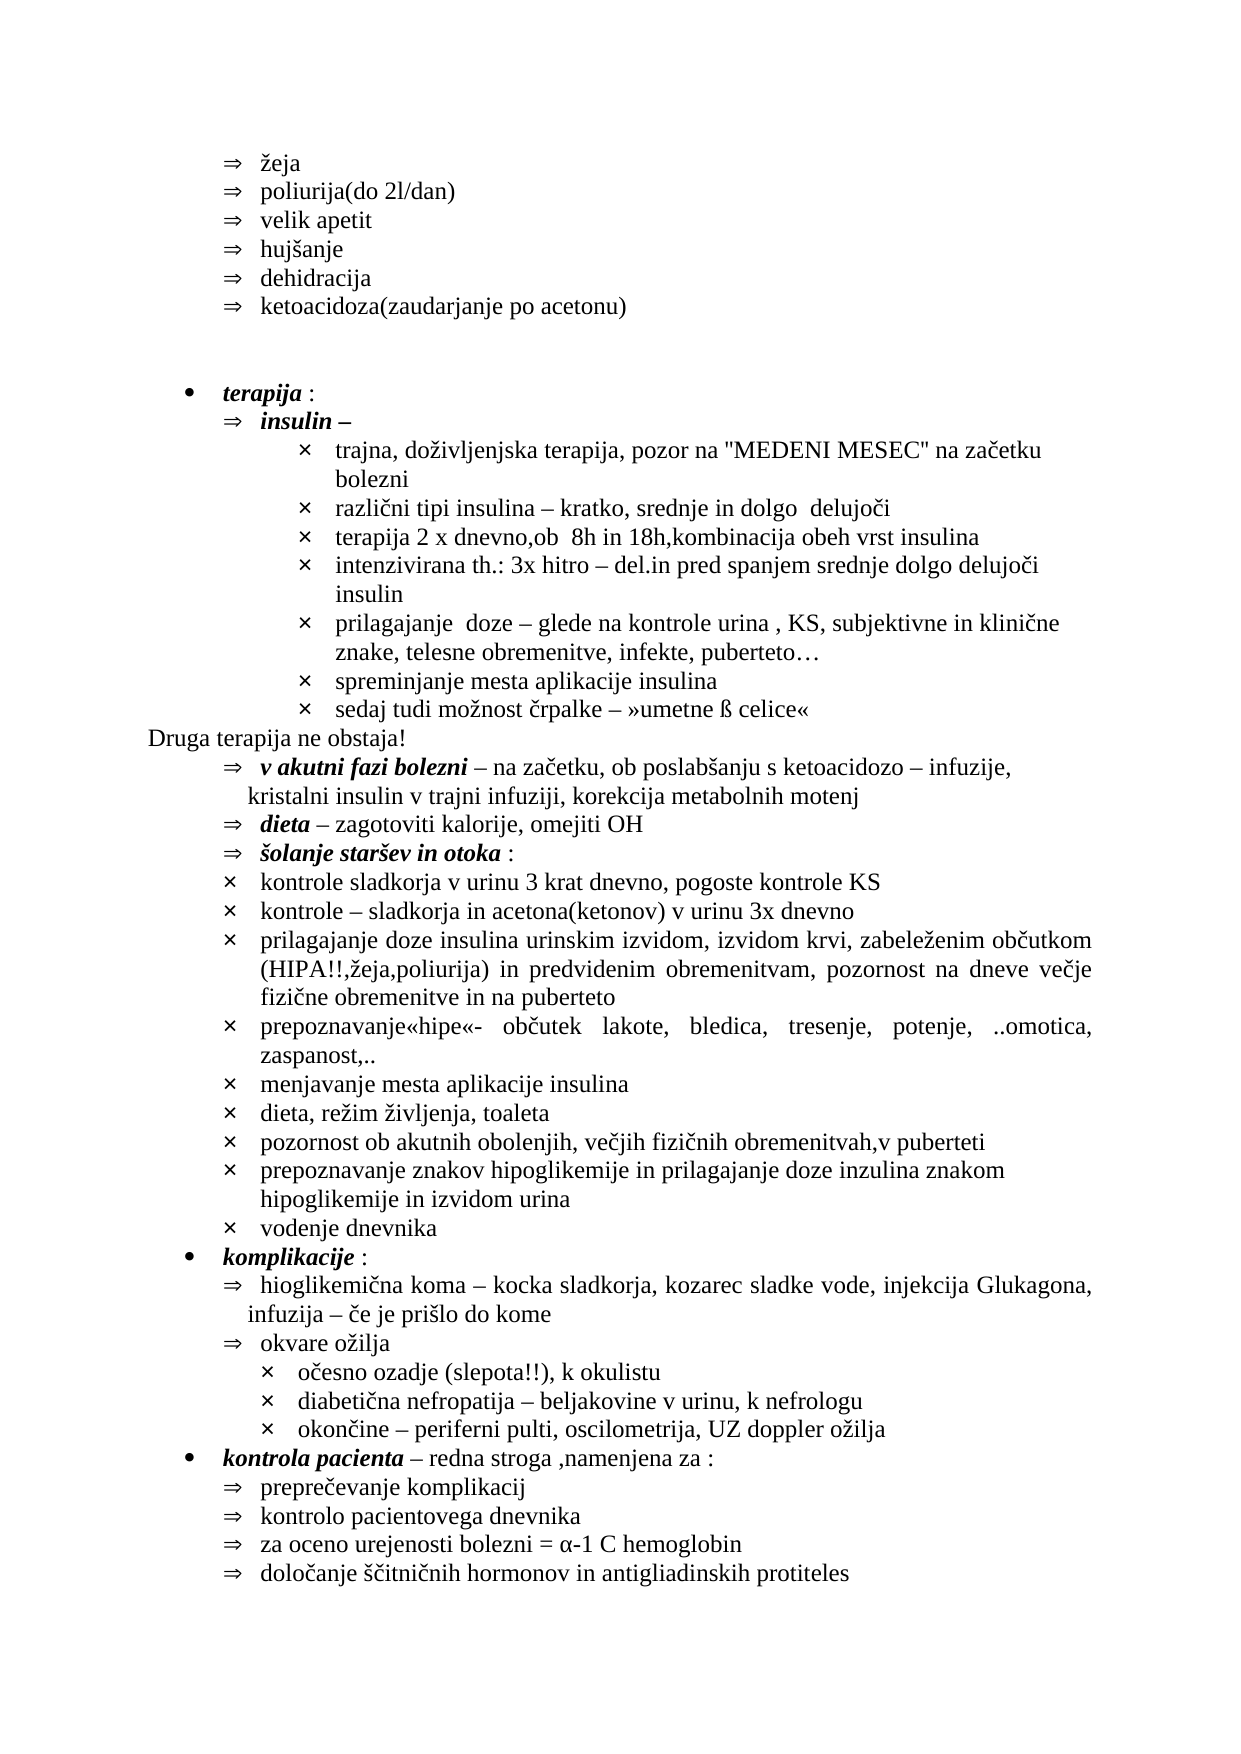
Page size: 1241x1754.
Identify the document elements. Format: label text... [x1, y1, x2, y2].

list kontrole sladkorja v urinu 3 krat dnevno, pogoste kontrole KS [223, 867, 1093, 896]
list očesno ozadje (slepota!!), k okulistu [260, 1357, 1093, 1386]
list v akutni fazi bolezni – na začetku, ob poslabšanju s ketoacidozo – infuzije, kristalni insulin v trajni infuziji, korekcija metabolnih motenj [223, 752, 1093, 809]
list vodenje dnevnika [223, 1213, 1093, 1242]
list ketoacidoza(zaudarjanje po acetonu) [223, 291, 1093, 320]
list komplikacije : [185, 1242, 1093, 1271]
list kontrolo pacientovega dnevnika [223, 1501, 1093, 1529]
list insulin – [223, 406, 1093, 435]
list dieta – zagotoviti kalorije, omejiti OH [223, 809, 1093, 838]
text Druga terapija ne obstaja! [148, 723, 1093, 752]
list prepoznavanje znakov hipoglikemije in prilagajanje doze inzulina znakom hipoglikemije in izvidom urina [223, 1155, 1093, 1213]
list prepoznavanje«hipe«- občutek lakote, bledica, tresenje, potenje, ..omotica, zaspanost,.. [223, 1011, 1093, 1069]
list sedaj tudi možnost črpalke – »umetne ß celice« [298, 694, 1093, 723]
list hujšanje [223, 234, 1093, 263]
list za oceno urejenosti bolezni = α-1 C hemoglobin [223, 1529, 1093, 1558]
list okvare ožilja [223, 1328, 1093, 1357]
list dehidracija [223, 263, 1093, 291]
list okončine – periferni pulti, oscilometrija, UZ doppler ožilja [260, 1414, 1093, 1443]
list pozornost ob akutnih obolenjih, večjih fizičnih obremenitvah,v puberteti [223, 1126, 1093, 1155]
list hioglikemična koma – kocka sladkorja, kozarec sladke vode, injekcija Glukagona, infuzija – če je prišlo do kome [223, 1271, 1093, 1328]
list trajna, doživljenjska terapija, pozor na ''MEDENI MESEC'' na začetku bolezni [298, 435, 1093, 493]
list prilagajanje doze – glede na kontrole urina , KS, subjektivne in klinične znake, telesne obremenitve, infekte, puberteto… [298, 608, 1093, 666]
list preprečevanje komplikacij [223, 1472, 1093, 1501]
list prilagajanje doze insulina urinskim izvidom, izvidom krvi, zabeleženim občutkom (HIPA!!,žeja,poliurija) in predvidenim obremenitvam, pozornost na dneve večje fizične obremenitve in na puberteto [223, 925, 1093, 1011]
list šolanje staršev in otoka : [223, 838, 1093, 867]
list terapija : [185, 378, 1093, 406]
list velik apetit [223, 205, 1093, 234]
list različni tipi insulina – kratko, srednje in dolgo delujoči [298, 493, 1093, 522]
list kontrole – sladkorja in acetona(ketonov) v urinu 3x dnevno [223, 896, 1093, 925]
list žeja [223, 148, 1093, 176]
list intenzivirana th.: 3x hitro – del.in pred spanjem srednje dolgo delujoči insulin [298, 550, 1093, 608]
list diabetična nefropatija – beljakovine v urinu, k nefrologu [260, 1386, 1093, 1414]
list spreminjanje mesta aplikacije insulina [298, 666, 1093, 694]
list menjavanje mesta aplikacije insulina [223, 1069, 1093, 1098]
list dieta, režim življenja, toaleta [223, 1098, 1093, 1126]
list poliurija(do 2l/dan) [223, 176, 1093, 205]
list terapija 2 x dnevno,ob 8h in 18h,kombinacija obeh vrst insulina [298, 522, 1093, 550]
list kontrola pacienta – redna stroga ,namenjena za : [185, 1443, 1093, 1472]
list določanje ščitničnih hormonov in antigliadinskih protiteles [223, 1558, 1093, 1587]
